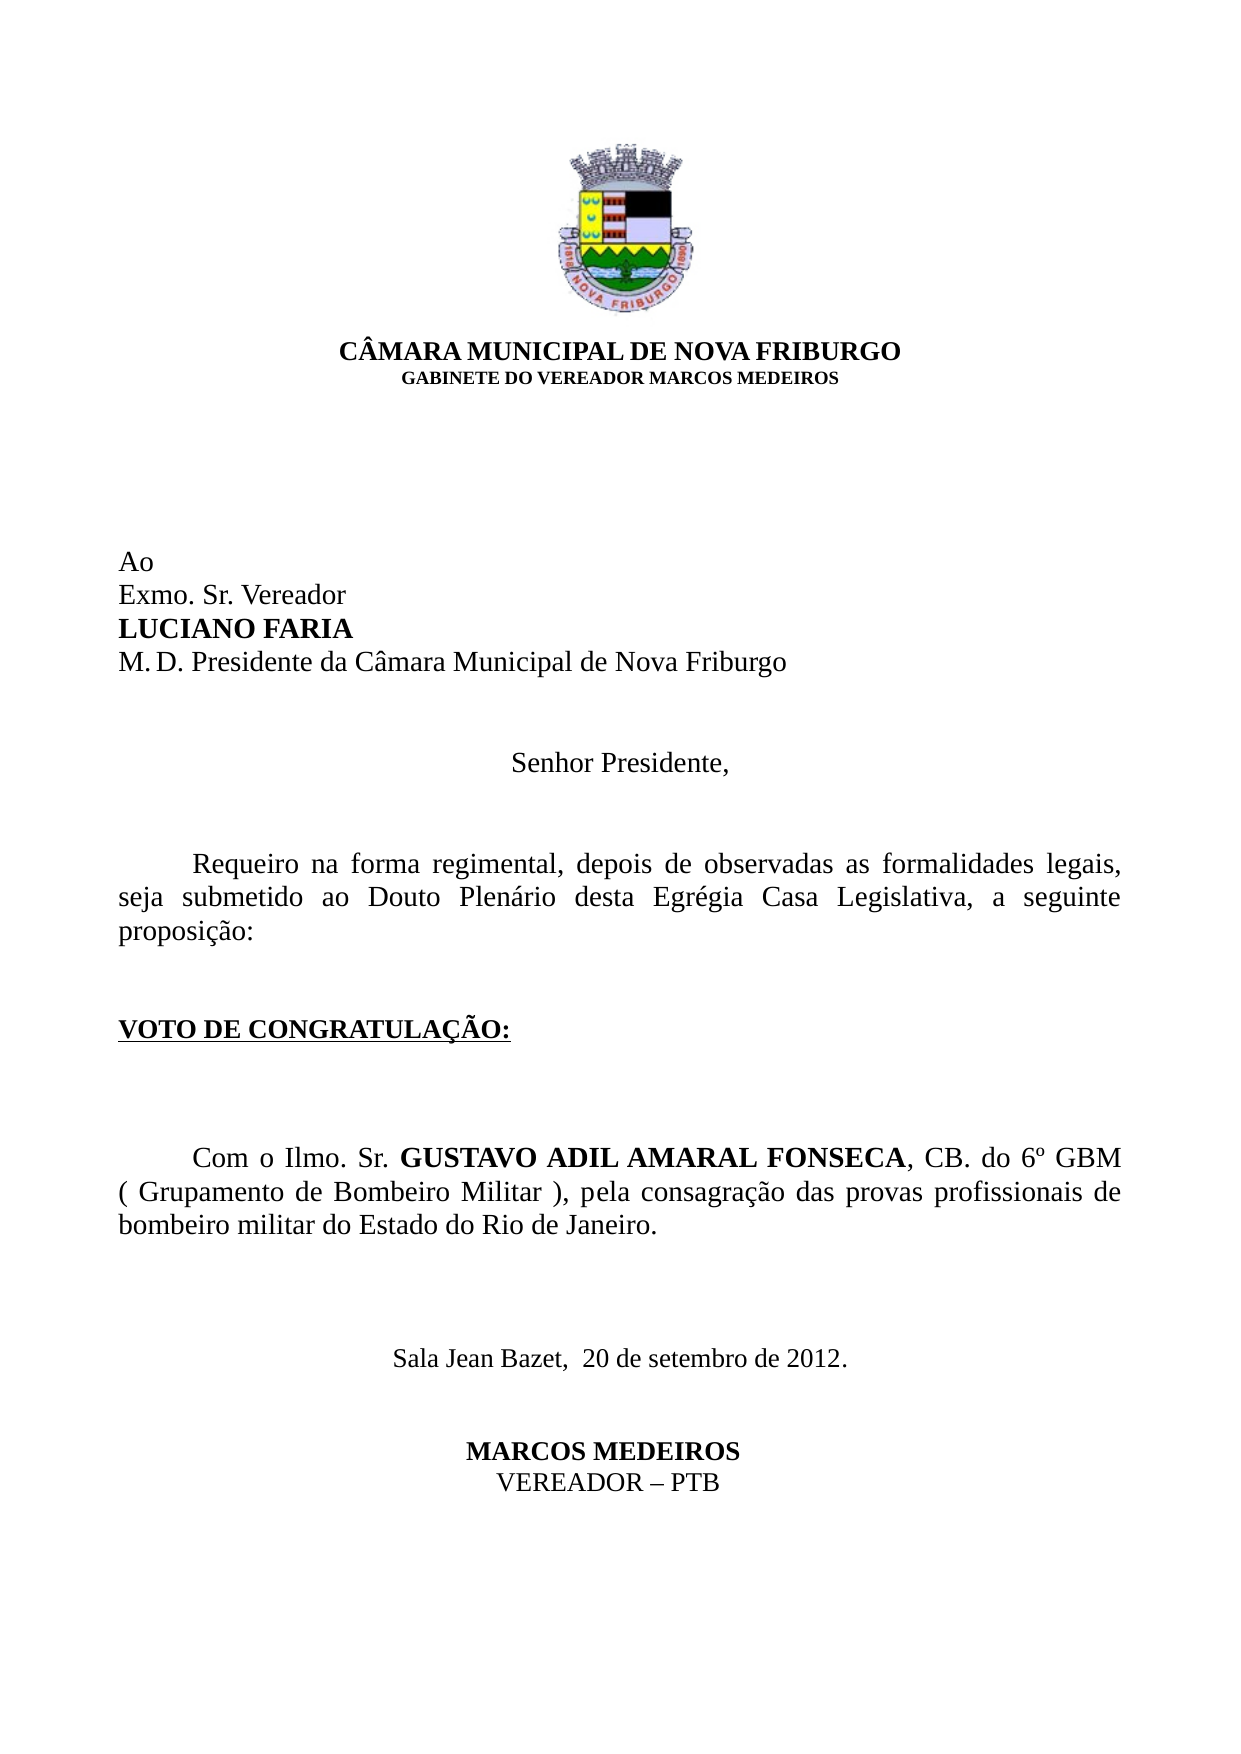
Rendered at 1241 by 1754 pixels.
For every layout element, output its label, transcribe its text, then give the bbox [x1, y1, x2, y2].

text CÂMARA MUNICIPAL DE NOVA FRIBURGO [118, 335, 1122, 367]
text MARCOS MEDEIROS [118, 1435, 1122, 1466]
text GABINETE DO VEREADOR MARCOS MEDEIROS [118, 367, 1122, 388]
text LUCIANO FARIA [118, 611, 1122, 644]
picture [537, 127, 703, 327]
text VOTO DE CONGRATULAÇÃO: [118, 1013, 1122, 1044]
text Ao [118, 544, 1122, 577]
text Sala Jean Bazet, 20 de setembro de 2012. [118, 1342, 1122, 1373]
text VEREADOR – PTB [118, 1466, 1122, 1497]
text Com o Ilmo. Sr. GUSTAVO ADIL AMARAL FONSECA, CB. do 6º GBM ( Grupamento de Bombeiro Militar ), pela consagração das provas profissionais de bombeiro militar do Estado do Rio de Janeiro. [118, 1140, 1122, 1241]
text Requeiro na forma regimental, depois de observadas as formalidades legais, seja submetido ao Douto Plenário desta Egrégia Casa Legislativa, a seguinte proposição: [118, 846, 1122, 946]
text Exmo. Sr. Vereador [118, 577, 1122, 611]
text Senhor Presidente, [118, 745, 1122, 779]
list D. Presidente da Câmara Municipal de Nova Friburgo [118, 644, 1122, 678]
